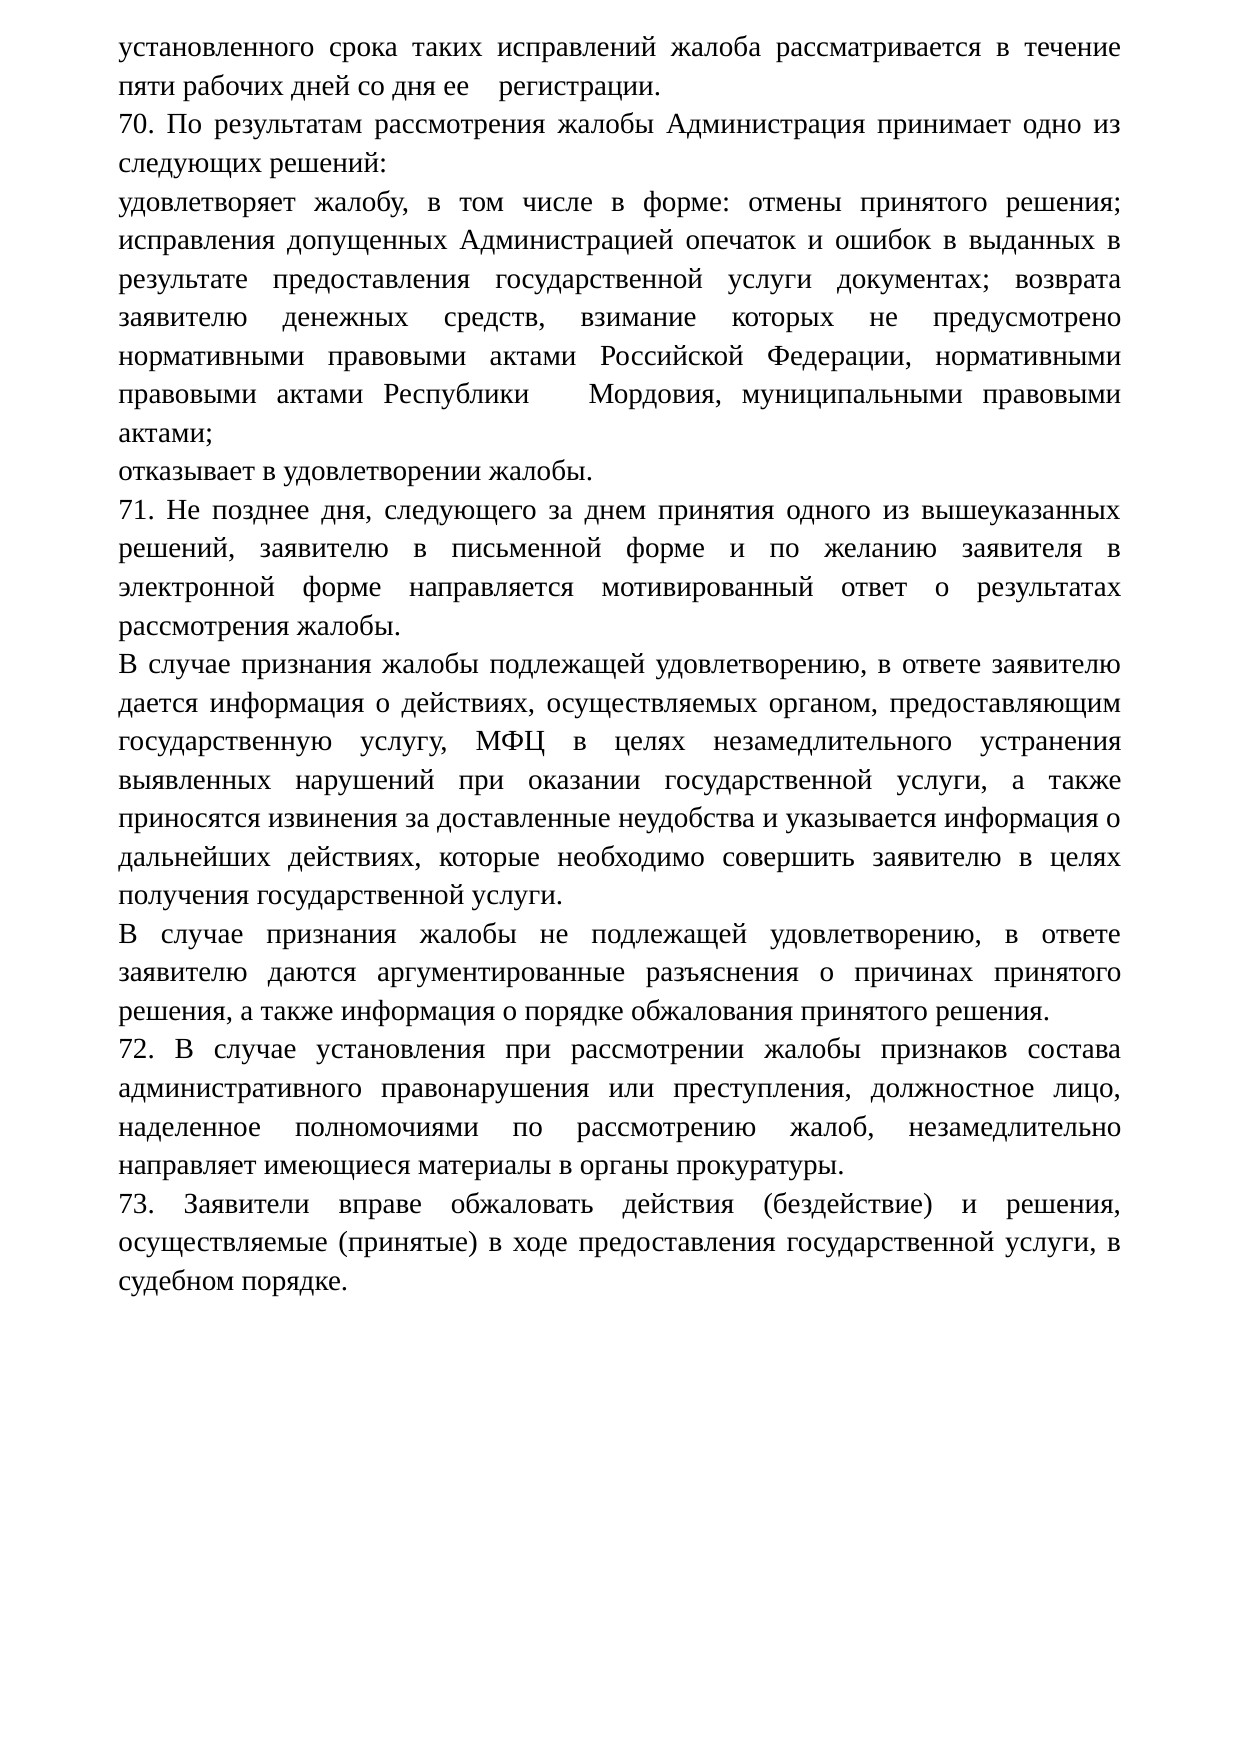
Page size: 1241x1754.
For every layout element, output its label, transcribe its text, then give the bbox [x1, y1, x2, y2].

text отказывает в удовлетворении жалобы. [118, 453, 1122, 487]
text В случае признания жалобы не подлежащей удовлетворению, в ответе заявителю даются аргументированные разъяснения о причинах принятого решения, а также информация о порядке обжалования принятого решения. [118, 916, 1122, 1027]
text удовлетворяет жалобу, в том числе в форме: отмены принятого решения; исправления допущенных Администрацией опечаток и ошибок в выданных в результате предоставления государственной услуги документах; возврата заявителю денежных средств, взимание которых не предусмотрено нормативными правовыми актами Российской Федерации, нормативными правовыми актами Республики Мордовия, муниципальными правовыми актами; [118, 184, 1122, 448]
text 72. В случае установления при рассмотрении жалобы признаков состава административного правонарушения или преступления, должностное лицо, наделенное полномочиями по рассмотрению жалоб, незамедлительно направляет имеющиеся материалы в органы прокуратуры. [118, 1032, 1122, 1181]
text В случае признания жалобы подлежащей удовлетворению, в ответе заявителю дается информация о действиях, осуществляемых органом, предоставляющим государственную услугу, МФЦ в целях незамедлительного устранения выявленных нарушений при оказании государственной услуги, а также приносятся извинения за доставленные неудобства и указывается информация о дальнейших действиях, которые необходимо совершить заявителю в целях получения государственной услуги. [118, 646, 1122, 911]
text 70. По результатам рассмотрения жалобы Администрация принимает одно из следующих решений: [118, 107, 1122, 179]
text 73. Заявители вправе обжаловать действия (бездействие) и решения, осуществляемые (принятые) в ходе предоставления государственной услуги, в судебном порядке. [118, 1186, 1122, 1296]
text установленного срока таких исправлений жалоба рассматривается в течение пяти рабочих дней со дня ее регистрации. [118, 29, 1122, 102]
text 71. Не позднее дня, следующего за днем принятия одного из вышеуказанных решений, заявителю в письменной форме и по желанию заявителя в электронной форме направляется мотивированный ответ о результатах рассмотрения жалобы. [118, 492, 1122, 641]
